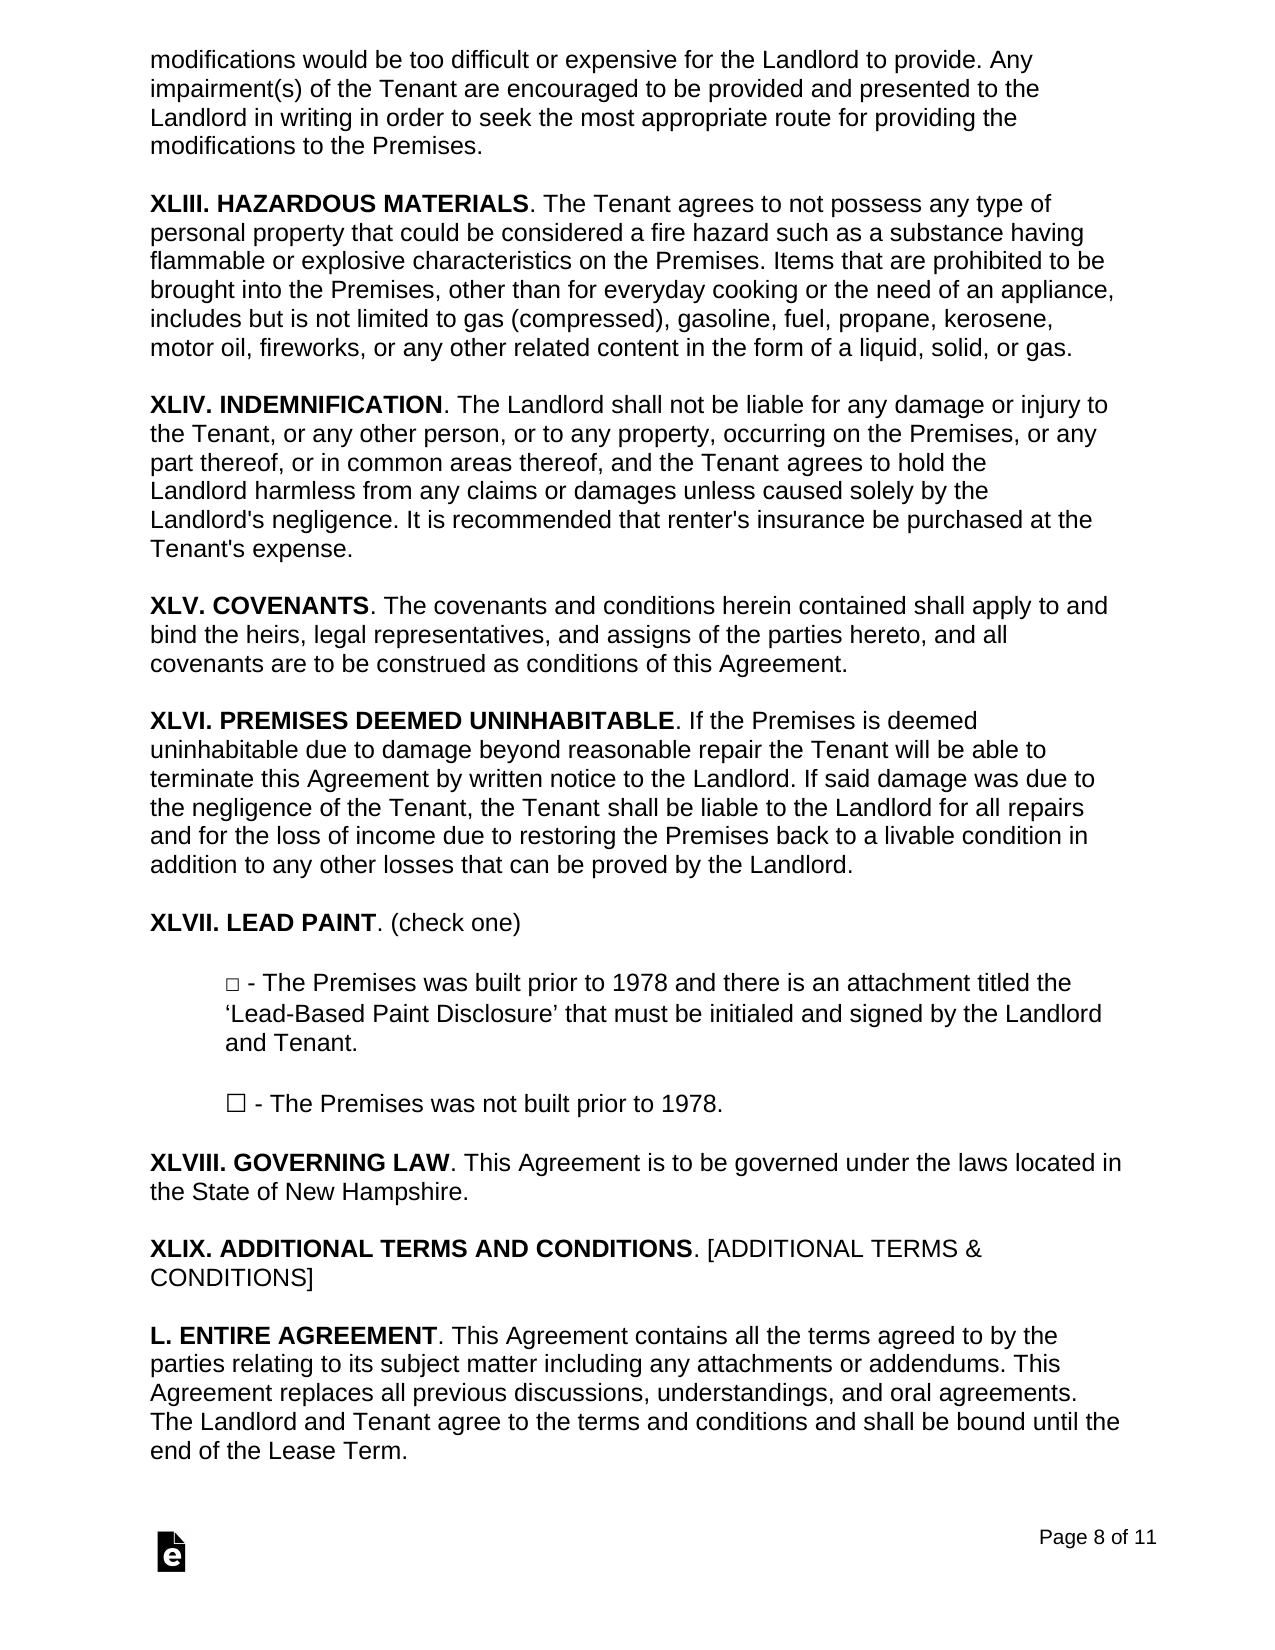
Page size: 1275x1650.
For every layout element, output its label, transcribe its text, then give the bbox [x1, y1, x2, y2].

text modifications would be too difficult or expensive for the Landlord to provide. Any impairment(s) of the Tenant are encouraged to be provided and presented to the Landlord in writing in order to seek the most appropriate route for providing the modifications to the Premises. [150, 45, 1125, 160]
text L. ENTIRE AGREEMENT. This Agreement contains all the terms agreed to by the parties relating to its subject matter including any attachments or addendums. This Agreement replaces all previous discussions, understandings, and oral agreements. The Landlord and Tenant agree to the terms and conditions and shall be bound until the end of the Lease Term. [150, 1321, 1125, 1464]
text XLVI. PREMISES DEEMED UNINHABITABLE. If the Premises is deemed uninhabitable due to damage beyond reasonable repair the Tenant will be able to terminate this Agreement by written notice to the Landlord. If said damage was due to the negligence of the Tenant, the Tenant shall be liable to the Landlord for all repairs and for the loss of income due to restoring the Premises back to a livable condition in addition to any other losses that can be proved by the Landlord. [150, 706, 1125, 879]
text XLIV. INDEMNIFICATION. The Landlord shall not be liable for any damage or injury to the Tenant, or any other person, or to any property, occurring on the Premises, or any part thereof, or in common areas thereof, and the Tenant agrees to hold the Landlord harmless from any claims or damages unless caused solely by the Landlord's negligence. It is recommended that renter's insurance be purchased at the Tenant's expense. [150, 390, 1125, 562]
text XLIII. HAZARDOUS MATERIALS. The Tenant agrees to not possess any type of personal property that could be considered a fire hazard such as a substance having flammable or explosive characteristics on the Premises. Items that are prohibited to be brought into the Premises, other than for everyday cooking or the need of an appliance, includes but is not limited to gas (compressed), gasoline, fuel, propane, kerosene, motor oil, fireworks, or any other related content in the form of a liquid, solid, or gas. [150, 189, 1125, 361]
text ☐ - The Premises was built prior to 1978 and there is an attachment titled the ‘Lead-Based Paint Disclosure’ that must be initialed and signed by the Landlord and Tenant. [225, 965, 1125, 1057]
text ☐ - The Premises was not built prior to 1978. [225, 1085, 1125, 1119]
text XLVIII. GOVERNING LAW. This Agreement is to be governed under the laws located in the State of New Hampshire. [150, 1148, 1125, 1206]
text XLV. COVENANTS. The covenants and conditions herein contained shall apply to and bind the heirs, legal representatives, and assigns of the parties hereto, and all covenants are to be construed as conditions of this Agreement. [150, 591, 1125, 677]
text XLIX. ADDITIONAL TERMS AND CONDITIONS. [ADDITIONAL TERMS & CONDITIONS] [150, 1234, 1125, 1292]
text XLVII. LEAD PAINT. (check one) [150, 907, 1125, 936]
